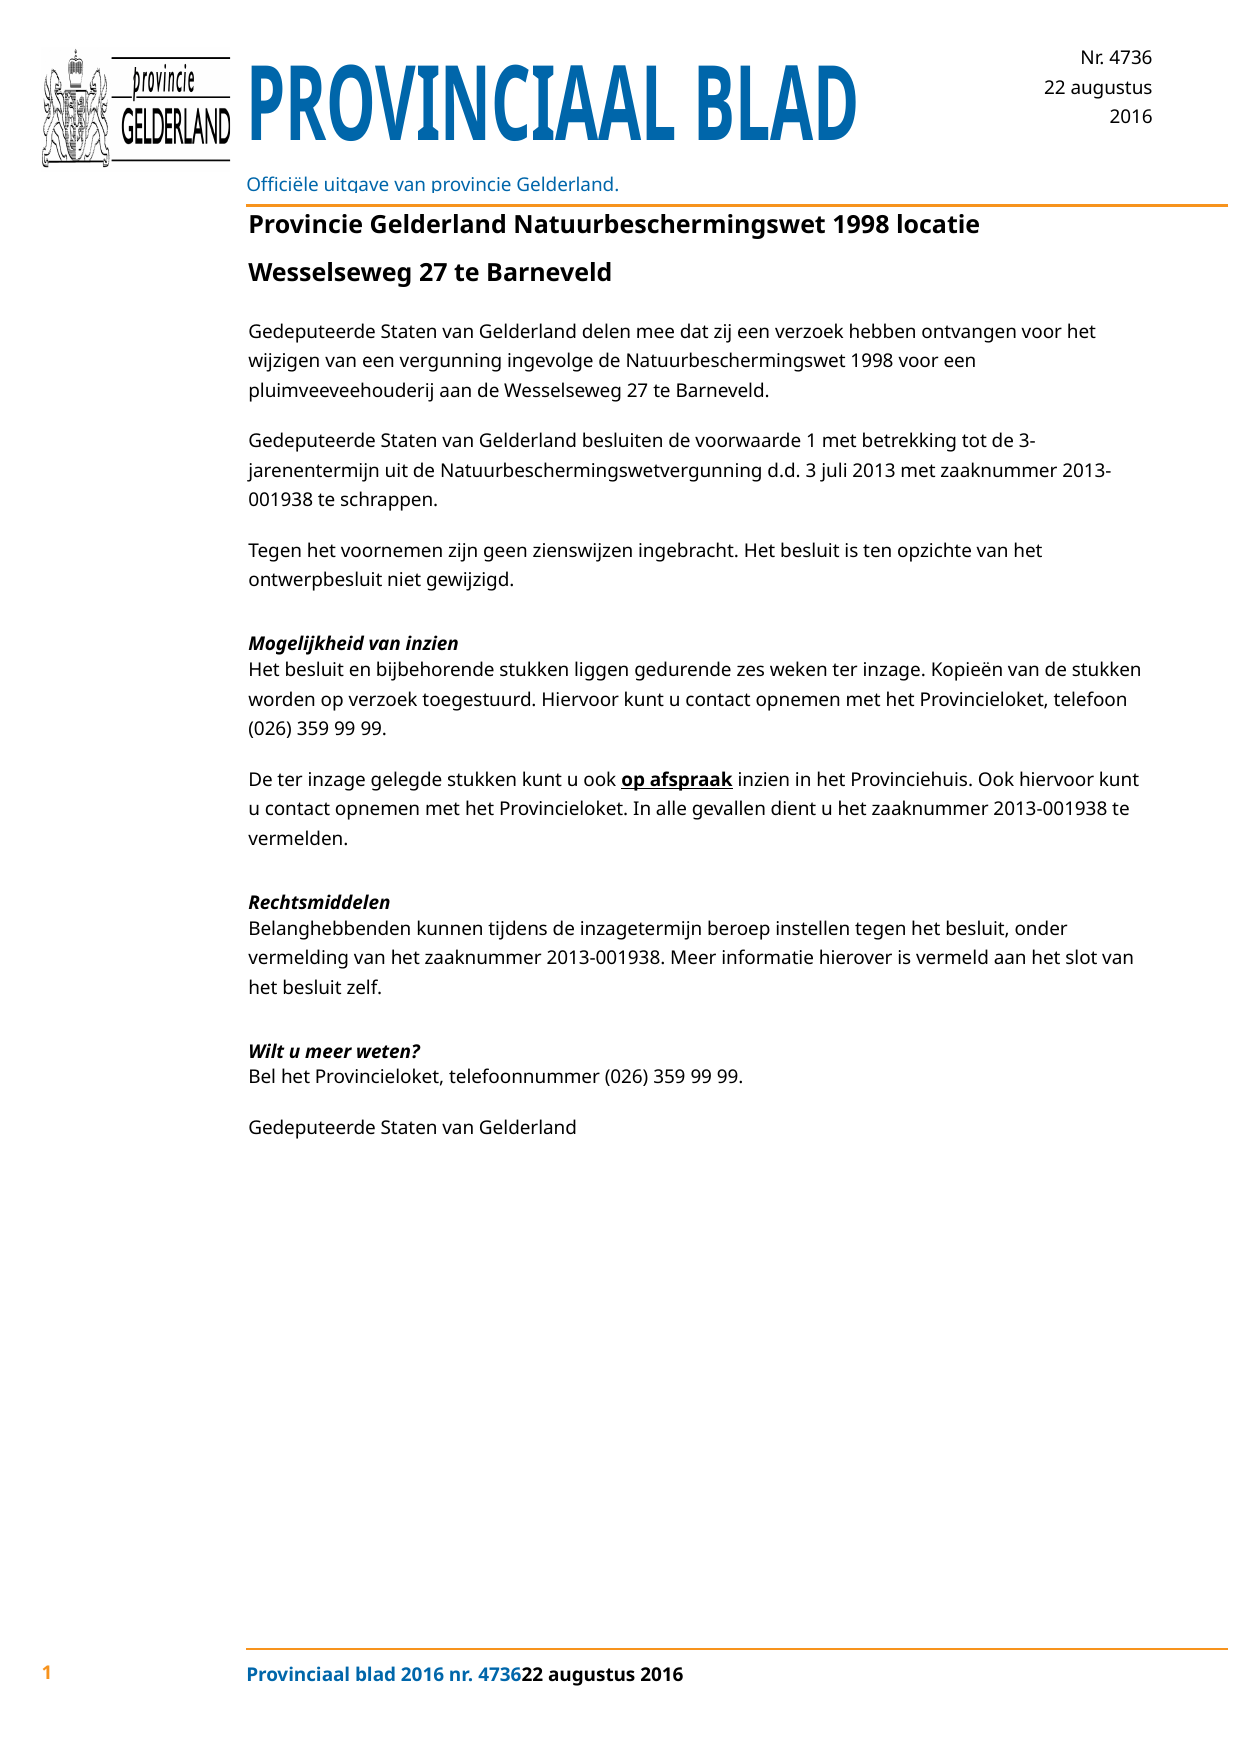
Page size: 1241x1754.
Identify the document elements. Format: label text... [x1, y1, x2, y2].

text De ter inzage gelegde stukken kunt u ook op afspraak inzien in het Provinciehuis. Ook hiervoor kunt u contact opnemen met het Provincieloket. In alle gevallen dient u het zaaknummer 2013-001938 te vermelden. [248, 766, 1152, 851]
text Provincie Gelderland Natuurbeschermingswet 1998 locatie Wesselseweg 27 te Barneveld [248, 207, 1152, 288]
text Rechtsmiddelen [248, 889, 1152, 915]
text Gedeputeerde Staten van Gelderland besluiten de voorwaarde 1 met betrekking tot de 3-jarenentermijn uit de Natuurbeschermingswetvergunning d.d. 3 juli 2013 met zaaknummer 2013-001938 te schrappen. [248, 427, 1152, 512]
text Wilt u meer weten? [248, 1038, 1152, 1064]
text Het besluit en bijbehorende stukken liggen gedurende zes weken ter inzage. Kopieën van de stukken worden op verzoek toegestuurd. Hiervoor kunt u contact opnemen met het Provincieloket, telefoon (026) 359 99 99. [248, 656, 1152, 741]
text Bel het Provincieloket, telefoonnummer (026) 359 99 99. [248, 1064, 1152, 1089]
text Gedeputeerde Staten van Gelderland [248, 1114, 1152, 1140]
text Tegen het voornemen zijn geen zienswijzen ingebracht. Het besluit is ten opzichte van het ontwerpbesluit niet gewijzigd. [248, 537, 1152, 592]
text Mogelijkheid van inzien [248, 631, 1152, 656]
picture [41, 47, 231, 172]
text Belanghebbenden kunnen tijdens de inzagetermijn beroep instellen tegen het besluit, onder vermelding van het zaaknummer 2013-001938. Meer informatie hierover is vermeld aan het slot van het besluit zelf. [248, 915, 1152, 1000]
text Gedeputeerde Staten van Gelderland delen mee dat zij een verzoek hebben ontvangen voor het wijzigen van een vergunning ingevolge de Natuurbeschermingswet 1998 voor een pluimveeveehouderij aan de Wesselseweg 27 te Barneveld. [248, 318, 1152, 403]
